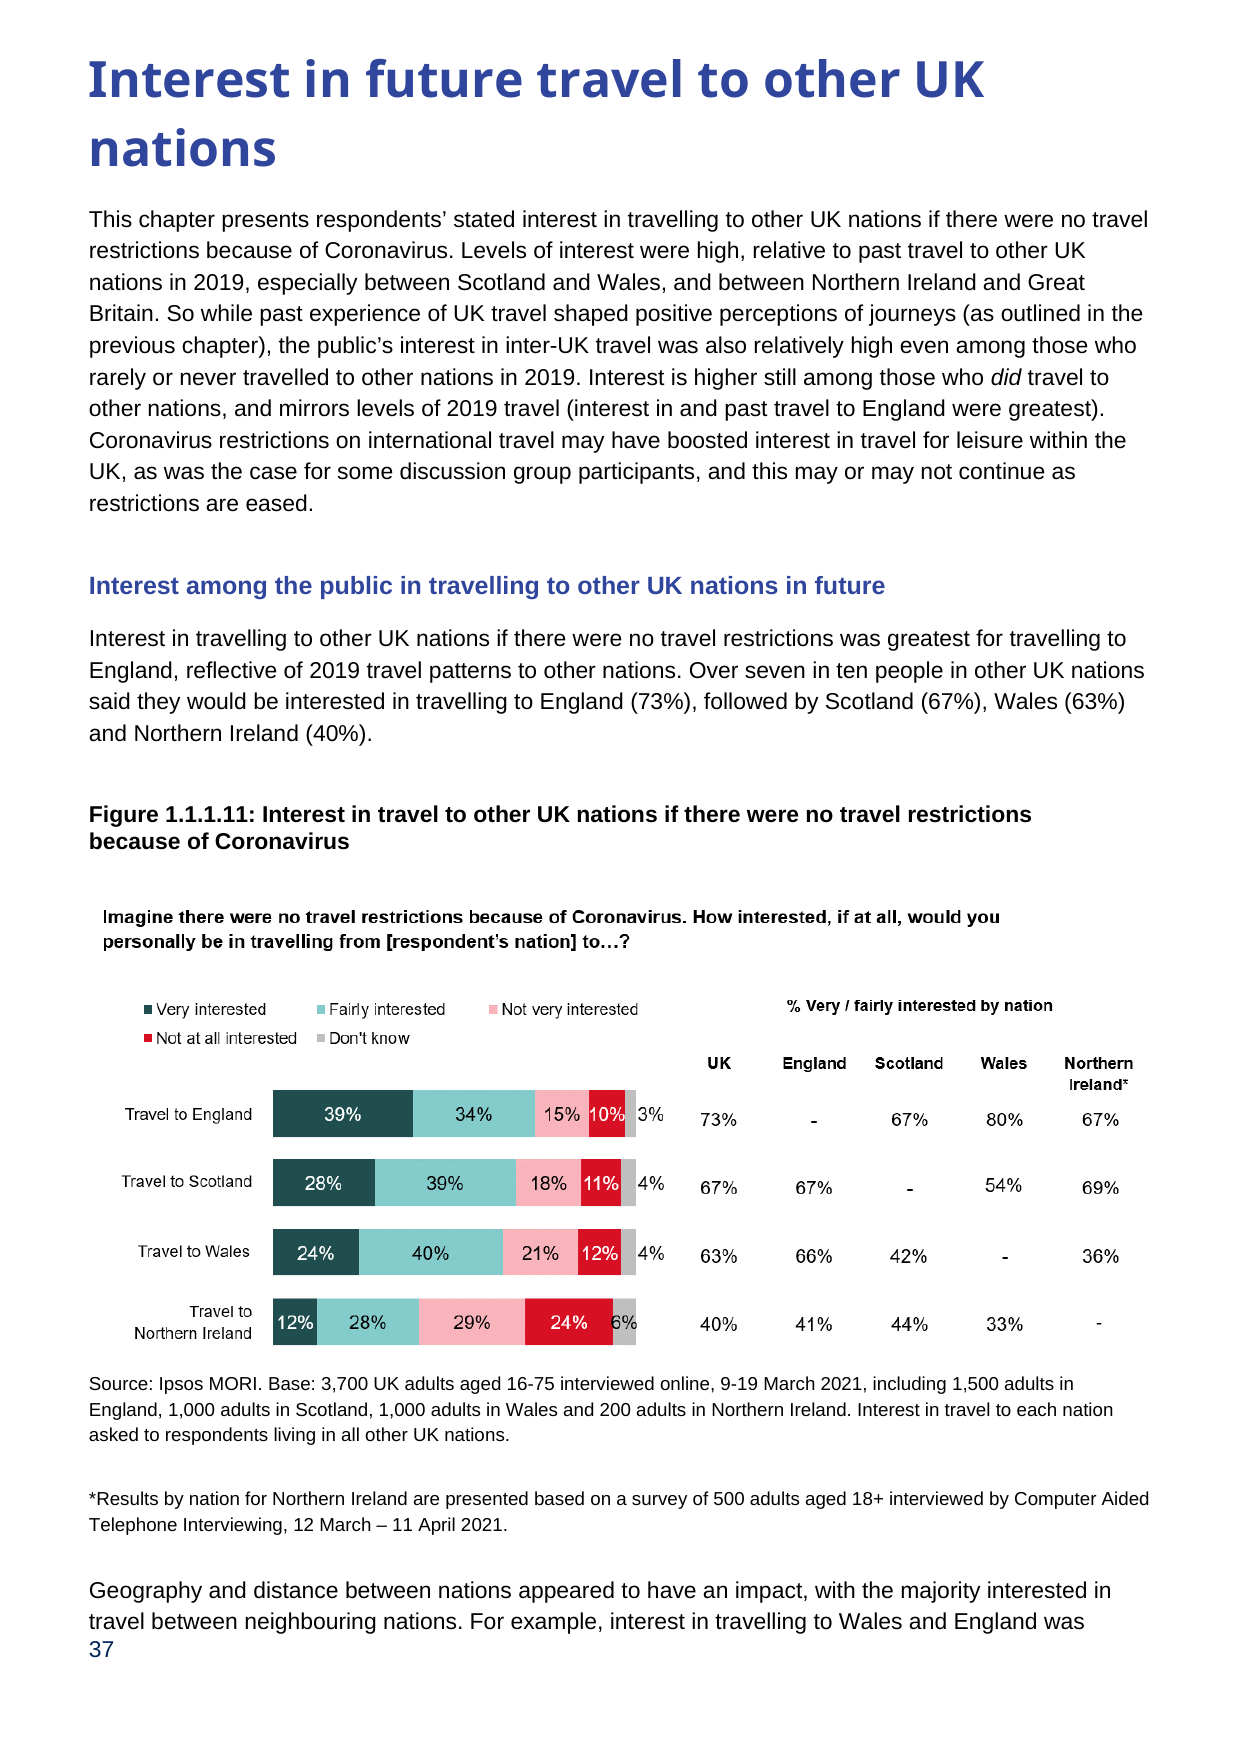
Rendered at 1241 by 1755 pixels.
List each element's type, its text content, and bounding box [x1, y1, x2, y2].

list This chapter presents respondents’ stated interest in travelling to other UK nations if there were no travel restrictions because of Coronavirus. Levels of interest were high, relative to past travel to other UK nations in 2019, especially between Scotland and Wales, and between Northern Ireland and Great Britain. So while past experience of UK travel shaped positive perceptions of journeys (as outlined in the previous chapter), the public’s interest in inter-UK travel was also relatively high even among those who rarely or never travelled to other nations in 2019. Interest is higher still among those who did travel to other nations, and mirrors levels of 2019 travel (interest in and past travel to England were greatest). Coronavirus restrictions on international travel may have boosted interest in travel for leisure within the UK, as was the case for some discussion group participants, and this may or may not continue as restrictions are eased. [89, 206, 1152, 516]
list Source: Ipsos MORI. Base: 3,700 UK adults aged 16-75 interviewed online, 9-19 March 2021, including 1,500 adults in England, 1,000 adults in Scotland, 1,000 adults in Wales and 200 adults in Northern Ireland. Interest in travel to each nation asked to respondents living in all other UK nations. [89, 1386, 1152, 1446]
list Geography and distance between nations appeared to have an impact, with the majority interested in travel between neighbouring nations. For example, interest in travelling to Wales and England was [89, 1577, 1152, 1634]
list Interest in travel to other UK nations if there were no travel restrictions because of Coronavirus [89, 801, 1093, 854]
subtitle Interest among the public in travelling to other UK nations in future [89, 571, 1152, 600]
subtitle Interest in future travel to other UK nations [89, 44, 1152, 181]
list Source: Ipsos MORI. Base: 3,700 UK adults aged 16-75 interviewed online, 9-19 March 2021, including 1,500 adults in England, 1,000 adults in Scotland, 1,000 adults in Wales and 200 adults in Northern Ireland. Interest in travel to each nation asked to respondents living in all other UK nations. [89, 879, 1152, 896]
text *Results by nation for Northern Ireland are presented based on a survey of 500 adults aged 18+ interviewed by Computer Aided Telephone Interviewing, 12 March – 11 April 2021. [89, 1487, 1152, 1535]
list Interest in travelling to other UK nations if there were no travel restrictions was greatest for travelling to England, reflective of 2019 travel patterns to other nations. Over seven in ten people in other UK nations said they would be interested in travelling to England (73%), followed by Scotland (67%), Wales (63%) and Northern Ireland (40%). [89, 625, 1152, 746]
